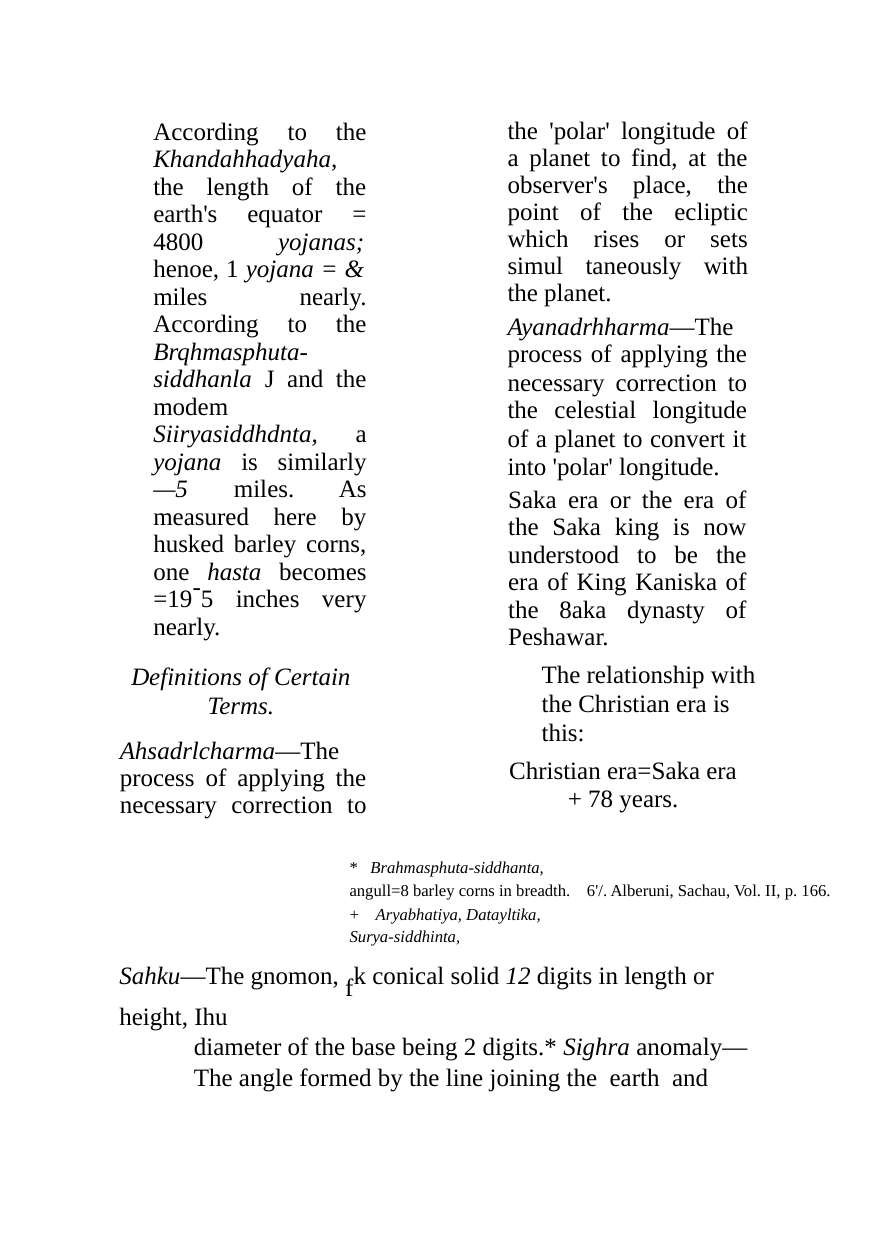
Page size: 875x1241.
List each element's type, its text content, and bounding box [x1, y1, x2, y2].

text Definitions of Certain Terms. [118, 662, 365, 719]
text Christian era=Saka era + 78 years. [506, 756, 740, 813]
text Ahsadrlcharma—The process of applying the necessary correction to [119, 738, 366, 819]
text * Brahmasphuta-siddhanta, XVI, 12; Bhaskara II, however takes one angull=8 barley corns in breadth. 6'/. Alberuni, Sachau, Vol. II, p. 166. + Aryabhatiya, Datayltika, 7. t Brahmasplmta-siddhanta, I, 36. Surya-siddhinta, I, 59. [349, 856, 421, 948]
text The relationship with the Christian era is this: [541, 661, 756, 747]
text the 'polar' longitude of a planet to find, at the observer's place, the point of the ecliptic which rises or sets simul­ taneously with the planet. [507, 118, 748, 307]
text Sahku—The gnomon, fk conical solid 12 digits in length or height, Ihu [119, 961, 756, 1030]
text Ayanadrhharma—The process of applying the necessary correction to the celestial longitude of a planet to convert it into 'polar' longitude. [507, 312, 747, 481]
text According to the Khandahhadyaha, the length of the earth's equator = 4800 yojanas; henoe, 1 yojana = & miles nearly. According to the Brqhmasphuta-siddhanla J and the modem Siiryasiddhdnta, a yojana is similarly —5 miles. As measured here by husked barley corns, one hasta becomes =19-5 inches very nearly. [153, 118, 366, 641]
text Saka era or the era of the Saka king is now understood to be the era of King Kaniska of the 8aka dynasty of Peshawar. [508, 486, 746, 651]
text diameter of the base being 2 digits.* Sighra anomaly—The angle formed by the line joining the earth and [194, 1030, 756, 1093]
